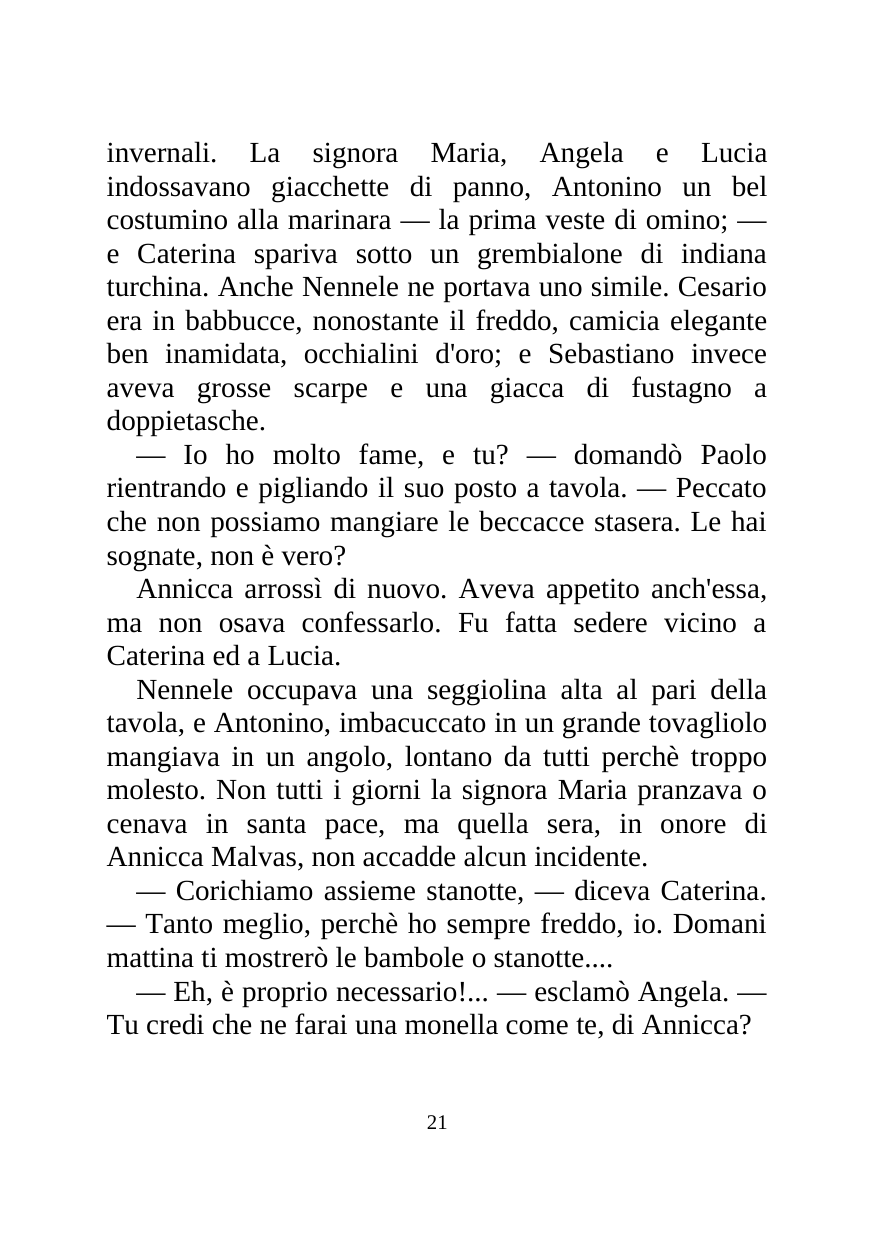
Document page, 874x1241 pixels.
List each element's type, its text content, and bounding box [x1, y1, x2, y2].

text — Io ho molto fame, e tu? — domandò Paolo rientrando e pigliando il suo posto a tavola. — Peccato che non possiamo mangiare le beccacce stasera. Le hai sognate, non è vero? [106, 437, 768, 571]
text Nennele occupava una seggiolina alta al pari della tavola, e Antonino, imbacuccato in un grande tovagliolo mangiava in un angolo, lontano da tutti perchè troppo molesto. Non tutti i giorni la signora Maria pranzava o cenava in santa pace, ma quella sera, in onore di Annicca Malvas, non accadde alcun incidente. [106, 672, 768, 873]
text — Eh, è proprio necessario!... — esclamò Angela. — Tu credi che ne farai una monella come te, di Annicca? [106, 974, 768, 1041]
text Annicca arrossì di nuovo. Aveva appetito anch'essa, ma non osava confessarlo. Fu fatta sedere vicino a Caterina ed a Lucia. [106, 571, 768, 672]
text — Corichiamo assieme stanotte, — diceva Caterina. — Tanto meglio, perchè ho sempre freddo, io. Domani mattina ti mostrerò le bambole o stanotte.... [106, 873, 768, 974]
text invernali. La signora Maria, Angela e Lucia indossavano giacchette di panno, Antonino un bel costumino alla marinara — la prima veste di omino; — e Caterina spariva sotto un grembialone di indiana turchina. Anche Nennele ne portava uno simile. Cesario era in babbucce, nonostante il freddo, camicia elegante ben inamidata, occhialini d'oro; e Sebastiano invece aveva grosse scarpe e una giacca di fustagno a doppietasche. [106, 135, 768, 437]
